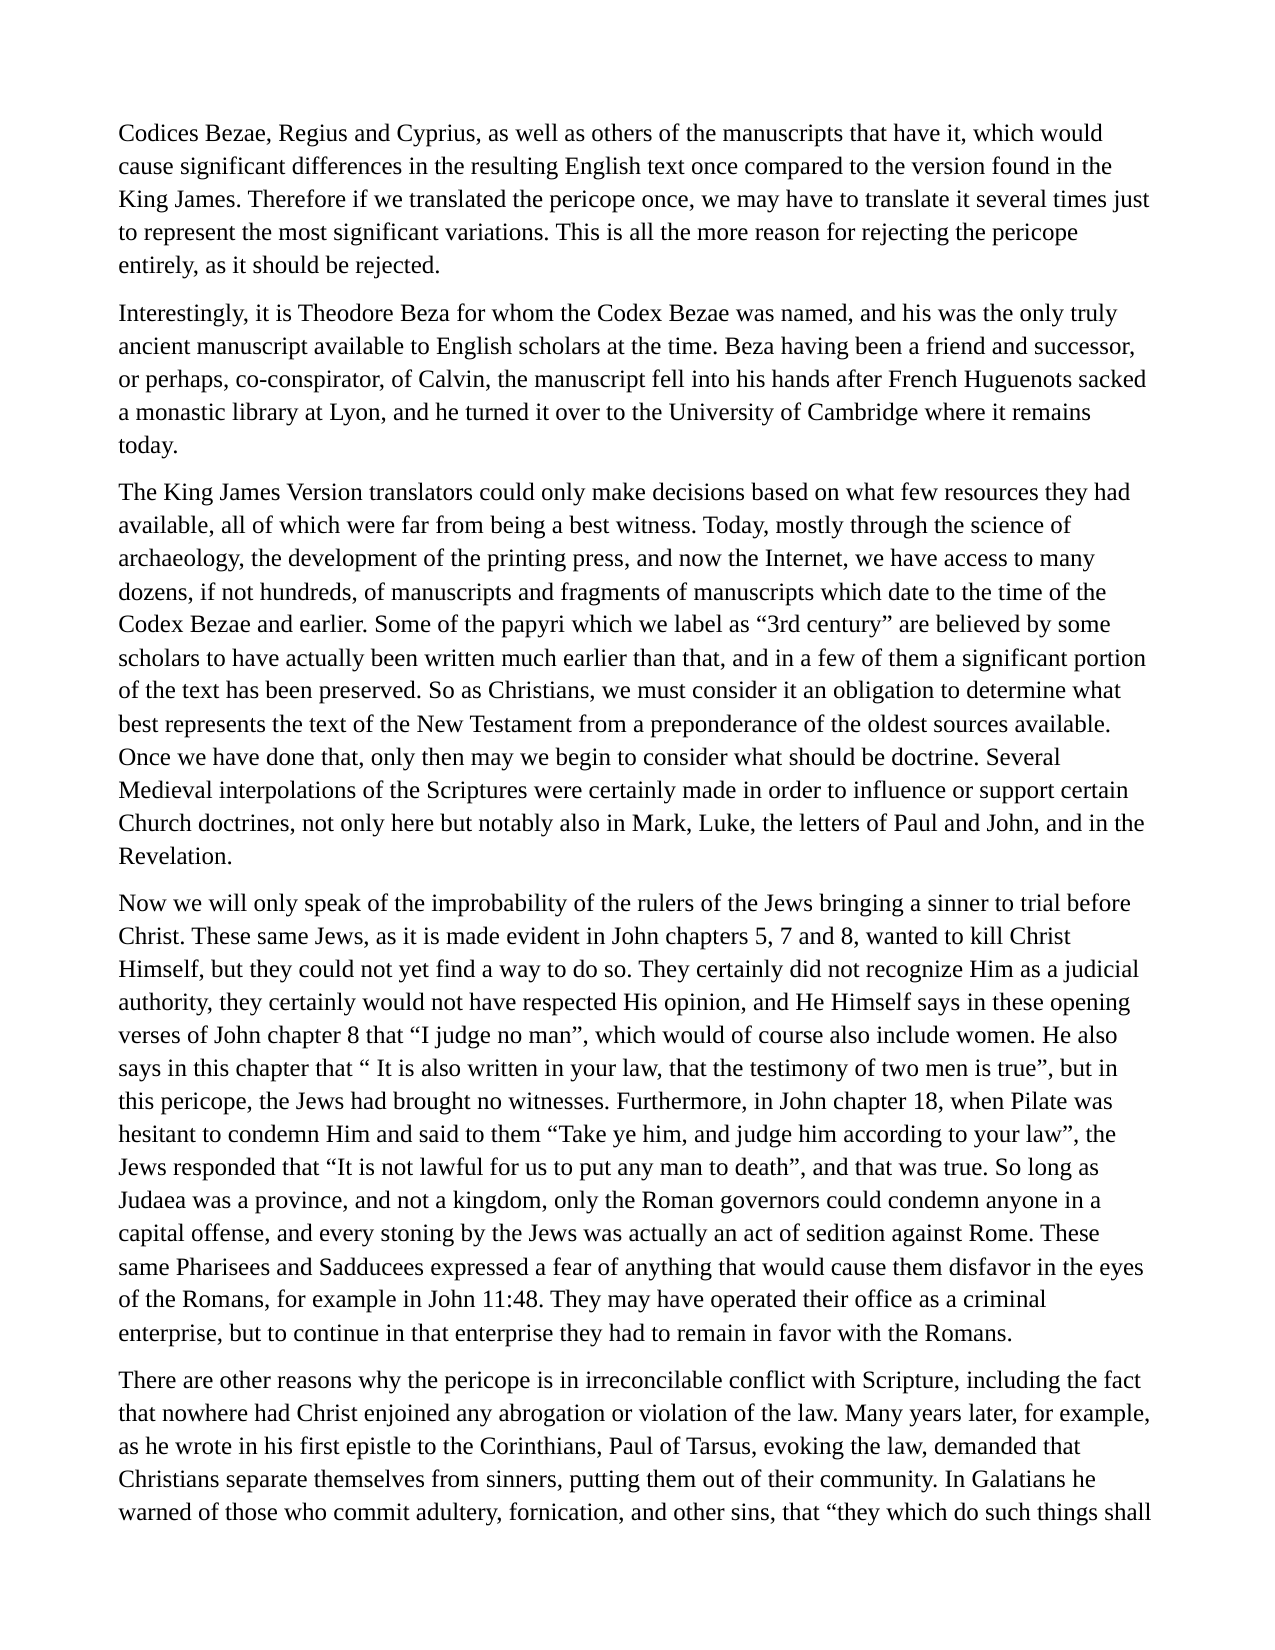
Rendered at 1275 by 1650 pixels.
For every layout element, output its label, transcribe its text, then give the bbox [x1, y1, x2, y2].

text The King James Version translators could only make decisions based on what few resources they had available, all of which were far from being a best witness. Today, mostly through the science of archaeology, the development of the printing press, and now the Internet, we have access to many dozens, if not hundreds, of manuscripts and fragments of manuscripts which date to the time of the Codex Bezae and earlier. Some of the papyri which we label as “3rd century” are believed by some scholars to have actually been written much earlier than that, and in a few of them a significant portion of the text has been preserved. So as Christians, we must consider it an obligation to determine what best represents the text of the New Testament from a preponderance of the oldest sources available. Once we have done that, only then may we begin to consider what should be doctrine. Several Medieval interpolations of the Scriptures were certainly made in order to influence or support certain Church doctrines, not only here but notably also in Mark, Luke, the letters of Paul and John, and in the Revelation. [118, 477, 1157, 869]
text Interestingly, it is Theodore Beza for whom the Codex Bezae was named, and his was the only truly ancient manuscript available to English scholars at the time. Beza having been a friend and successor, or perhaps, co-conspirator, of Calvin, the manuscript fell into his hands after French Huguenots sacked a monastic library at Lyon, and he turned it over to the University of Cambridge where it remains today. [118, 298, 1157, 459]
text Codices Bezae, Regius and Cyprius, as well as others of the manuscripts that have it, which would cause significant differences in the resulting English text once compared to the version found in the King James. Therefore if we translated the pericope once, we may have to translate it several times just to represent the most significant variations. This is all the more reason for rejecting the pericope entirely, as it should be rejected. [118, 118, 1157, 279]
text Now we will only speak of the improbability of the rulers of the Jews bringing a sinner to trial before Christ. These same Jews, as it is made evident in John chapters 5, 7 and 8, wanted to kill Christ Himself, but they could not yet find a way to do so. They certainly did not recognize Him as a judicial authority, they certainly would not have respected His opinion, and He Himself says in these opening verses of John chapter 8 that “I judge no man”, which would of course also include women. He also says in this chapter that “ It is also written in your law, that the testimony of two men is true”, but in this pericope, the Jews had brought no witnesses. Furthermore, in John chapter 18, when Pilate was hesitant to condemn Him and said to them “Take ye him, and judge him according to your law”, the Jews responded that “It is not lawful for us to put any man to death”, and that was true. So long as Judaea was a province, and not a kingdom, only the Roman governors could condemn anyone in a capital offense, and every stoning by the Jews was actually an act of sedition against Rome. These same Pharisees and Sadducees expressed a fear of anything that would cause them disfavor in the eyes of the Romans, for example in John 11:48. They may have operated their office as a criminal enterprise, but to continue in that enterprise they had to remain in favor with the Romans. [118, 888, 1157, 1346]
text There are other reasons why the pericope is in irreconcilable conflict with Scripture, including the fact that nowhere had Christ enjoined any abrogation or violation of the law. Many years later, for example, as he wrote in his first epistle to the Corinthians, Paul of Tarsus, evoking the law, demanded that Christians separate themselves from sinners, putting them out of their community. In Galatians he warned of those who commit adultery, fornication, and other sins, that “they which do such things shall [118, 1365, 1157, 1526]
